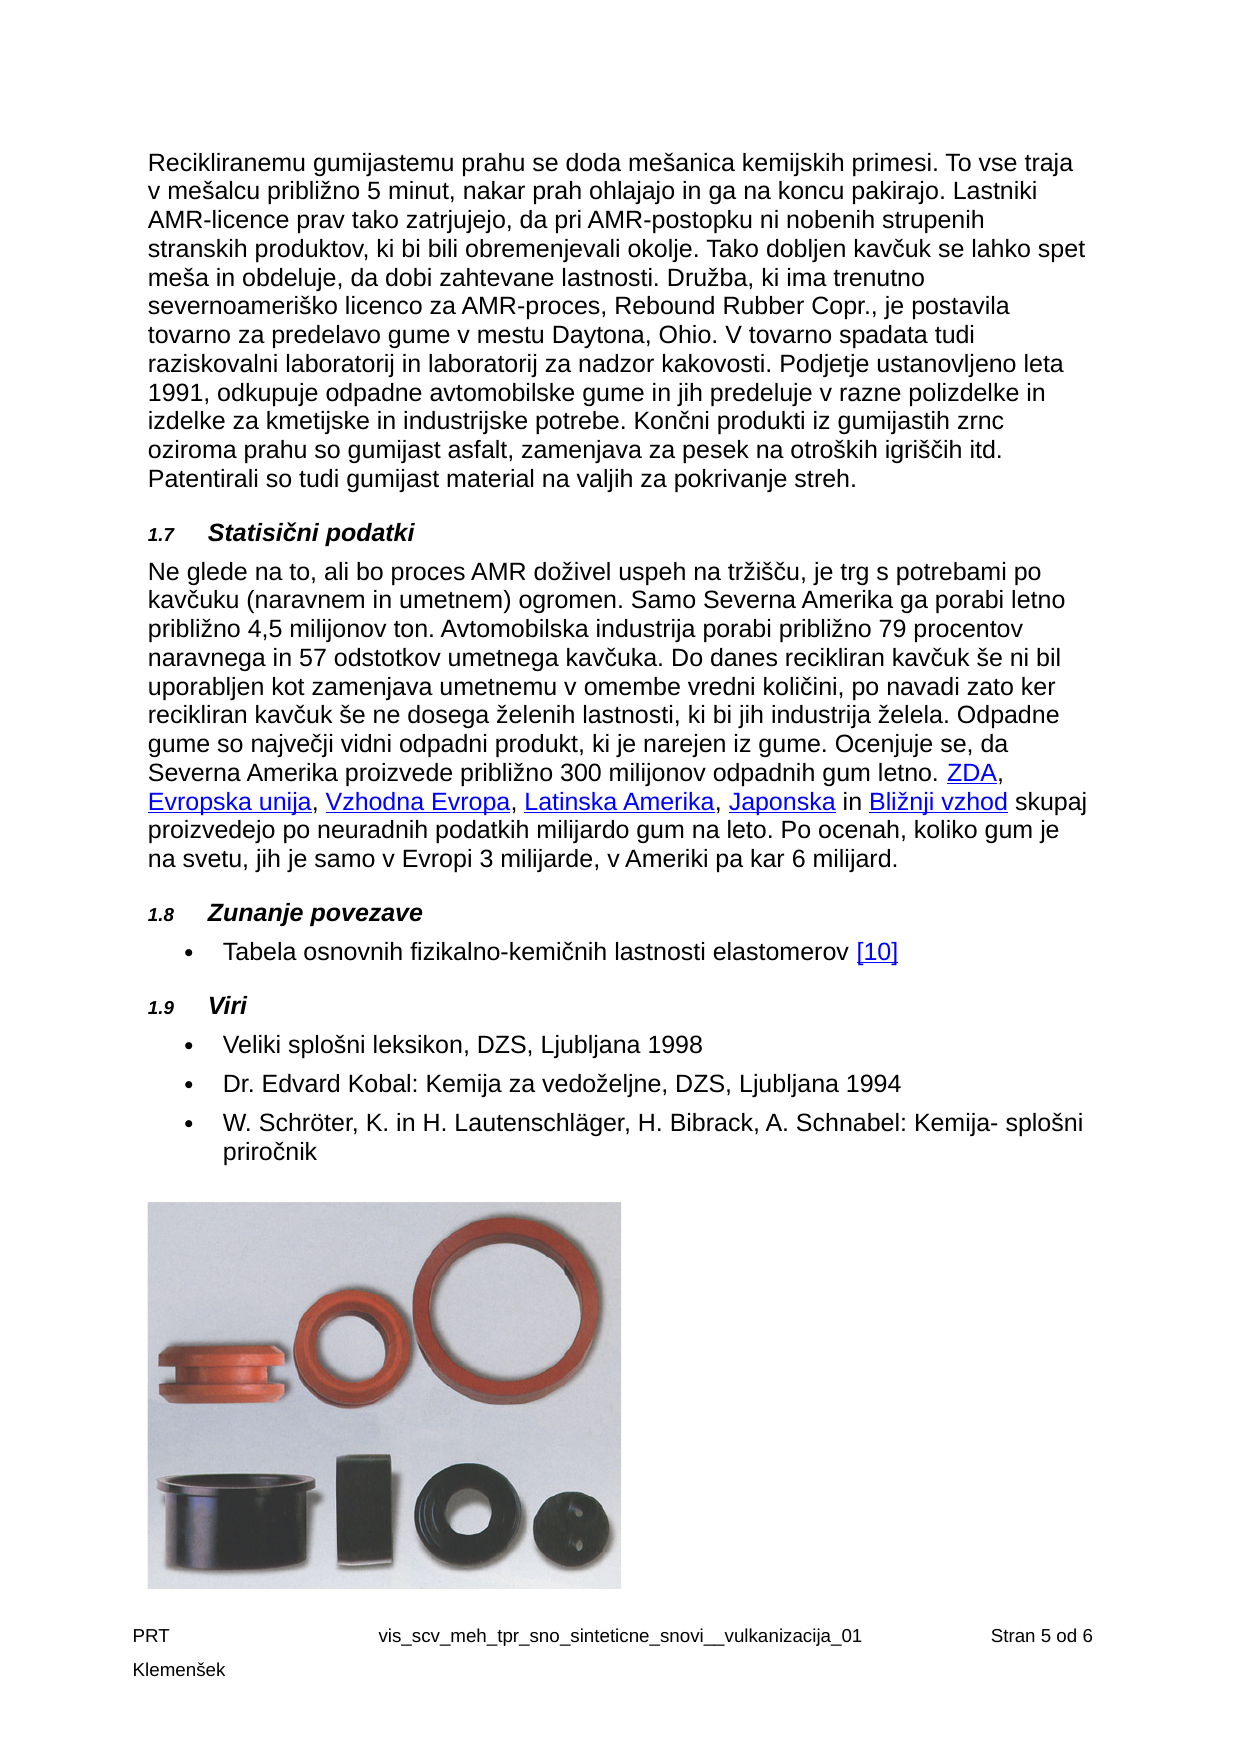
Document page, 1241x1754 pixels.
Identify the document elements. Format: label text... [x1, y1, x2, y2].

list Tabela osnovnih fizikalno-kemičnih lastnosti elastomerov [10] [185, 937, 1093, 966]
subtitle Statisični podatki [148, 518, 1093, 546]
subtitle Viri [148, 991, 1093, 1020]
text Ne glede na to, ali bo proces AMR doživel uspeh na tržišču, je trg s potrebami po kavčuku (naravnem in umetnem) ogromen. Samo Severna Amerika ga porabi letno približno 4,5 milijonov ton. Avtomobilska industrija porabi približno 79 procentov naravnega in 57 odstotkov umetnega kavčuka. Do danes recikliran kavčuk še ni bil uporabljen kot zamenjava umetnemu v omembe vredni količini, po navadi zato ker recikliran kavčuk še ne dosega želenih lastnosti, ki bi jih industrija želela. Odpadne gume so največji vidni odpadni produkt, ki je narejen iz gume. Ocenjuje se, da Severna Amerika proizvede približno 300 milijonov odpadnih gum letno. ZDA, Evropska unija, Vzhodna Evropa, Latinska Amerika, Japonska in Bližnji vzhod skupaj proizvedejo po neuradnih podatkih milijardo gum na leto. Po ocenah, koliko gum je na svetu, jih je samo v Evropi 3 milijarde, v Ameriki pa kar 6 milijard. [148, 557, 1093, 873]
subtitle Zunanje povezave [148, 898, 1093, 927]
picture [147, 1202, 622, 1589]
list Dr. Edvard Kobal: Kemija za vedoželjne, DZS, Ljubljana 1994 [185, 1069, 1093, 1098]
list Veliki splošni leksikon, DZS, Ljubljana 1998 [185, 1030, 1093, 1059]
list W. Schröter, K. in H. Lautenschläger, H. Bibrack, A. Schnabel: Kemija- splošni priročnik [185, 1108, 1093, 1166]
text Recikliranemu gumijastemu prahu se doda mešanica kemijskih primesi. To vse traja v mešalcu približno 5 minut, nakar prah ohlajajo in ga na koncu pakirajo. Lastniki AMR-licence prav tako zatrjujejo, da pri AMR-postopku ni nobenih strupenih stranskih produktov, ki bi bili obremenjevali okolje. Tako dobljen kavčuk se lahko spet meša in obdeluje, da dobi zahtevane lastnosti. Družba, ki ima trenutno severnoameriško licenco za AMR-proces, Rebound Rubber Copr., je postavila tovarno za predelavo gume v mestu Daytona, Ohio. V tovarno spadata tudi raziskovalni laboratorij in laboratorij za nadzor kakovosti. Podjetje ustanovljeno leta 1991, odkupuje odpadne avtomobilske gume in jih predeluje v razne polizdelke in izdelke za kmetijske in industrijske potrebe. Končni produkti iz gumijastih zrnc oziroma prahu so gumijast asfalt, zamenjava za pesek na otroških igriščih itd. Patentirali so tudi gumijast material na valjih za pokrivanje streh. [148, 148, 1093, 493]
